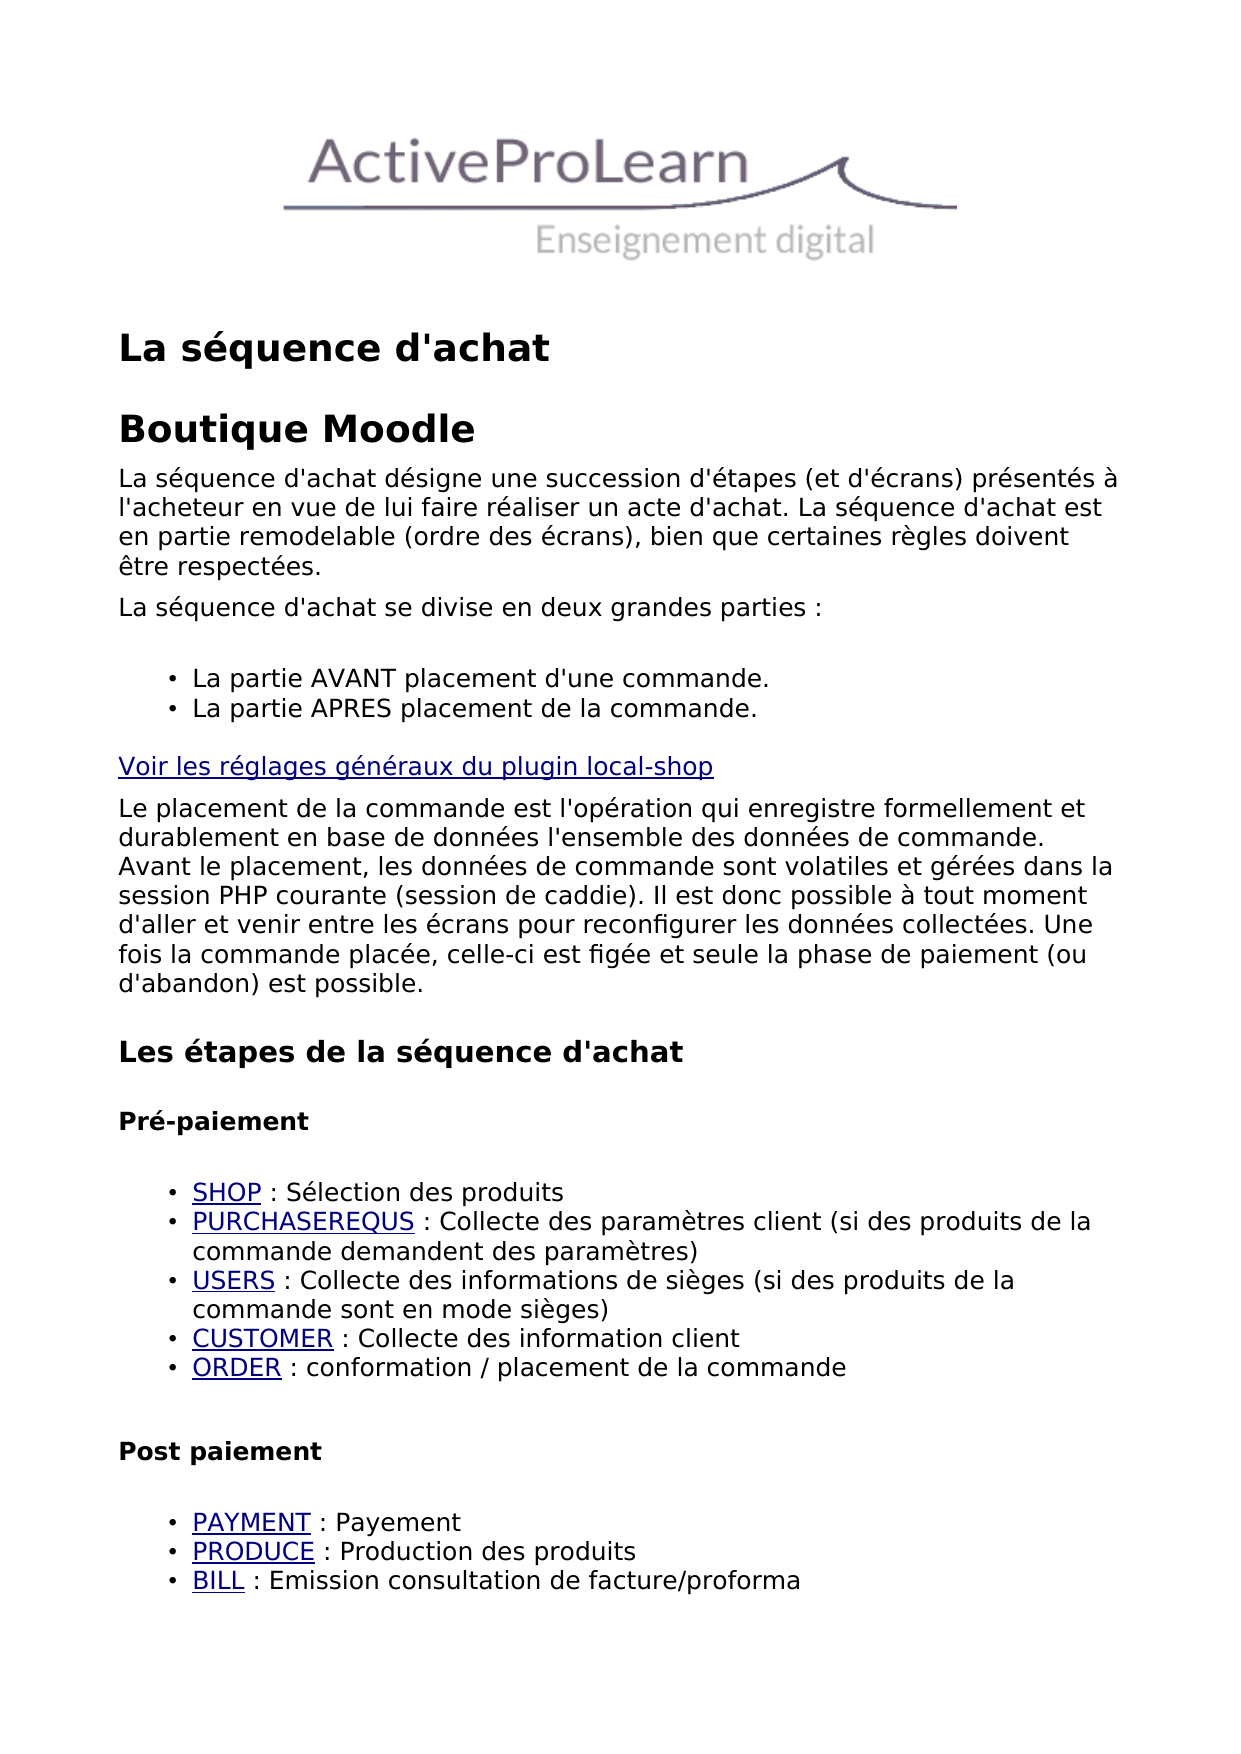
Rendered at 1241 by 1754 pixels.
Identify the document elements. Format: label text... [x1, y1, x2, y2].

list SHOP : Sélection des produits [177, 1178, 1122, 1207]
picture [283, 118, 957, 261]
subtitle Les étapes de la séquence d'achat [118, 1036, 1122, 1070]
subtitle Pré-paiement [118, 1107, 1122, 1136]
subtitle Boutique Moodle [118, 408, 1122, 452]
list PRODUCE : Production des produits [177, 1537, 1122, 1566]
list ORDER : conformation / placement de la commande [177, 1353, 1122, 1382]
list La partie AVANT placement d'une commande. [177, 664, 1122, 694]
list BILL : Emission consultation de facture/proforma [177, 1566, 1122, 1596]
list La partie APRES placement de la commande. [177, 694, 1122, 723]
list CUSTOMER : Collecte des information client [177, 1324, 1122, 1353]
text La séquence d'achat se divise en deux grandes parties : [118, 593, 1122, 623]
text La séquence d'achat désigne une succession d'étapes (et d'écrans) présentés à l'acheteur en vue de lui faire réaliser un acte d'achat. La séquence d'achat est en partie remodelable (ordre des écrans), bien que certaines règles doivent être respectées. [118, 464, 1122, 581]
text Voir les réglages généraux du plugin local-shop [118, 752, 1122, 782]
subtitle La séquence d'achat [118, 327, 1122, 371]
list PAYMENT : Payement [177, 1508, 1122, 1537]
list PURCHASEREQUS : Collecte des paramètres client (si des produits de la commande demandent des paramètres) [177, 1207, 1122, 1266]
list USERS : Collecte des informations de sièges (si des produits de la commande sont en mode sièges) [177, 1266, 1122, 1324]
text Le placement de la commande est l'opération qui enregistre formellement et durablement en base de données l'ensemble des données de commande. Avant le placement, les données de commande sont volatiles et gérées dans la session PHP courante (session de caddie). Il est donc possible à tout moment d'aller et venir entre les écrans pour reconfigurer les données collectées. Une fois la commande placée, celle-ci est figée et seule la phase de paiement (ou d'abandon) est possible. [118, 794, 1122, 998]
subtitle Post paiement [118, 1437, 1122, 1466]
